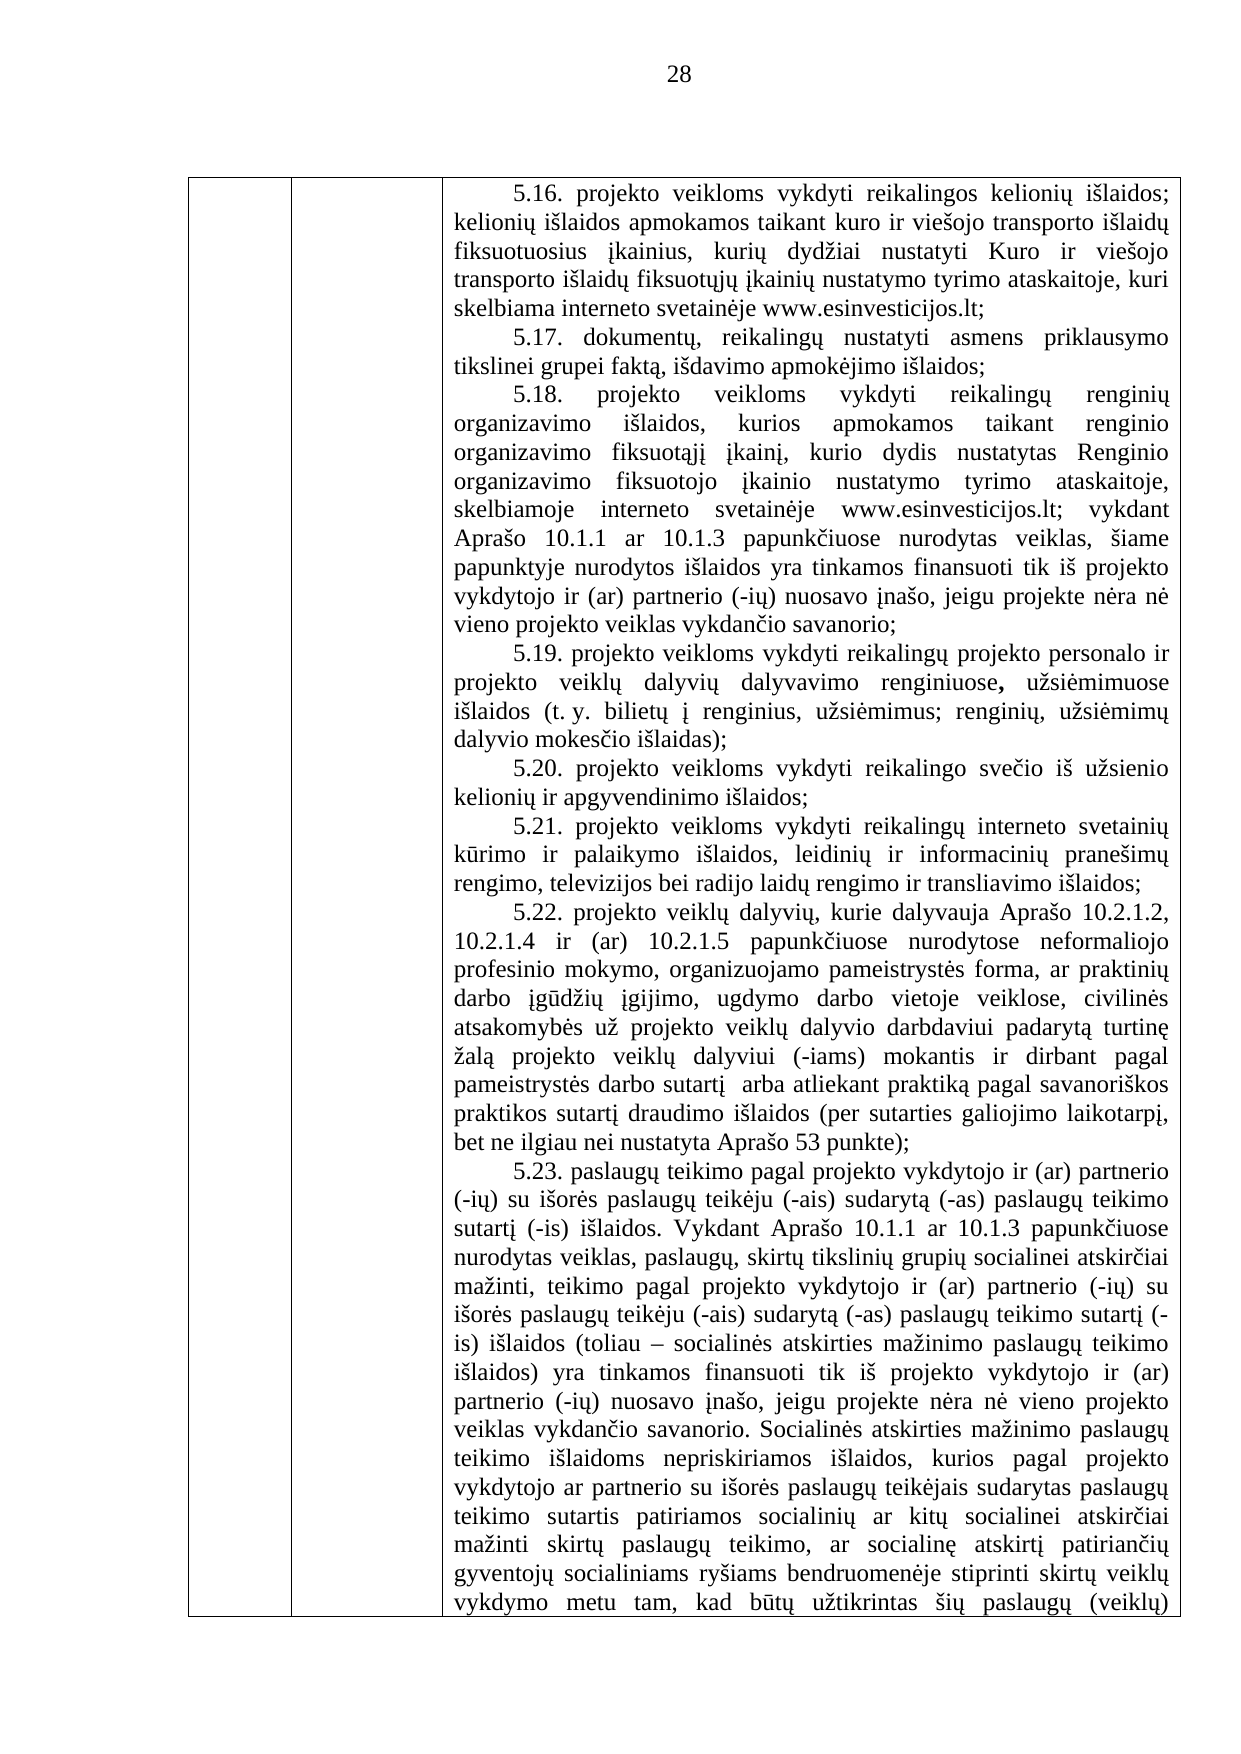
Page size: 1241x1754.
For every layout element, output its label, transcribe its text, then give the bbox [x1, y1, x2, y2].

table_cell [292, 178, 442, 1616]
table_cell [189, 178, 291, 1616]
table_cell 5.16. projekto veikloms vykdyti reikalingos kelionių išlaidos; kelionių išlaidos apmokamos taikant kuro ir viešojo transporto išlaidų fiksuotuosius įkainius, kurių dydžiai nustatyti Kuro ir viešojo transporto išlaidų fiksuotųjų įkainių nustatymo tyrimo ataskaitoje, kuri skelbiama interneto svetainėje www.esinvesticijos.lt; 5.17. dokumentų, reikalingų nustatyti asmens priklausymo tikslinei grupei faktą, išdavimo apmokėjimo išlaidos; 5.18. projekto veikloms vykdyti reikalingų renginių organizavimo išlaidos, kurios apmokamos taikant renginio organizavimo fiksuotąjį įkainį, kurio dydis nustatytas Renginio organizavimo fiksuotojo įkainio nustatymo tyrimo ataskaitoje, skelbiamoje interneto svetainėje www.esinvesticijos.lt; vykdant Aprašo 10.1.1 ar 10.1.3 papunkčiuose nurodytas veiklas, šiame papunktyje nurodytos išlaidos yra tinkamos finansuoti tik iš projekto vykdytojo ir (ar) partnerio (-ių) nuosavo įnašo, jeigu projekte nėra nė vieno projekto veiklas vykdančio savanorio; 5.19. projekto veikloms vykdyti reikalingų projekto personalo ir projekto veiklų dalyvių dalyvavimo renginiuose, užsiėmimuose išlaidos (t. y. bilietų į renginius, užsiėmimus; renginių, užsiėmimų dalyvio mokesčio išlaidas); 5.20. projekto veikloms vykdyti reikalingo svečio iš užsienio kelionių ir apgyvendinimo išlaidos; 5.21. projekto veikloms vykdyti reikalingų interneto svetainių kūrimo ir palaikymo išlaidos, leidinių ir informacinių pranešimų rengimo, televizijos bei radijo laidų rengimo ir transliavimo išlaidos; 5.22. projekto veiklų dalyvių, kurie dalyvauja Aprašo 10.2.1.2, 10.2.1.4 ir (ar) 10.2.1.5 papunkčiuose nurodytose neformaliojo profesinio mokymo, organizuojamo pameistrystės forma, ar praktinių darbo įgūdžių įgijimo, ugdymo darbo vietoje veiklose, civilinės atsakomybės už projekto veiklų dalyvio darbdaviui padarytą turtinę žalą projekto veiklų dalyviui (-iams) mokantis ir dirbant pagal pameistrystės darbo sutartį arba atliekant praktiką pagal savanoriškos praktikos sutartį draudimo išlaidos (per sutarties galiojimo laikotarpį, bet ne ilgiau nei nustatyta Aprašo 53 punkte); 5.23. paslaugų teikimo pagal projekto vykdytojo ir (ar) partnerio (-ių) su išorės paslaugų teikėju (-ais) sudarytą (-as) paslaugų teikimo sutartį (-is) išlaidos. Vykdant Aprašo 10.1.1 ar 10.1.3 papunkčiuose nurodytas veiklas, paslaugų, skirtų tikslinių grupių socialinei atskirčiai mažinti, teikimo pagal projekto vykdytojo ir (ar) partnerio (-ių) su išorės paslaugų teikėju (-ais) sudarytą (-as) paslaugų teikimo sutartį (-is) išlaidos (toliau – socialinės atskirties mažinimo paslaugų teikimo išlaidos) yra tinkamos finansuoti tik iš projekto vykdytojo ir (ar) partnerio (-ių) nuosavo įnašo, jeigu projekte nėra nė vieno projekto veiklas vykdančio savanorio. Socialinės atskirties mažinimo paslaugų teikimo išlaidoms nepriskiriamos išlaidos, kurios pagal projekto vykdytojo ar partnerio su išorės paslaugų teikėjais sudarytas paslaugų teikimo sutartis patiriamos socialinių ar kitų socialinei atskirčiai mažinti skirtų paslaugų teikimo, ar socialinę atskirtį patiriančių gyventojų socialiniams ryšiams bendruomenėje stiprinti skirtų veiklų vykdymo metu tam, kad būtų užtikrintas šių paslaugų (veiklų) [443, 178, 1180, 1616]
